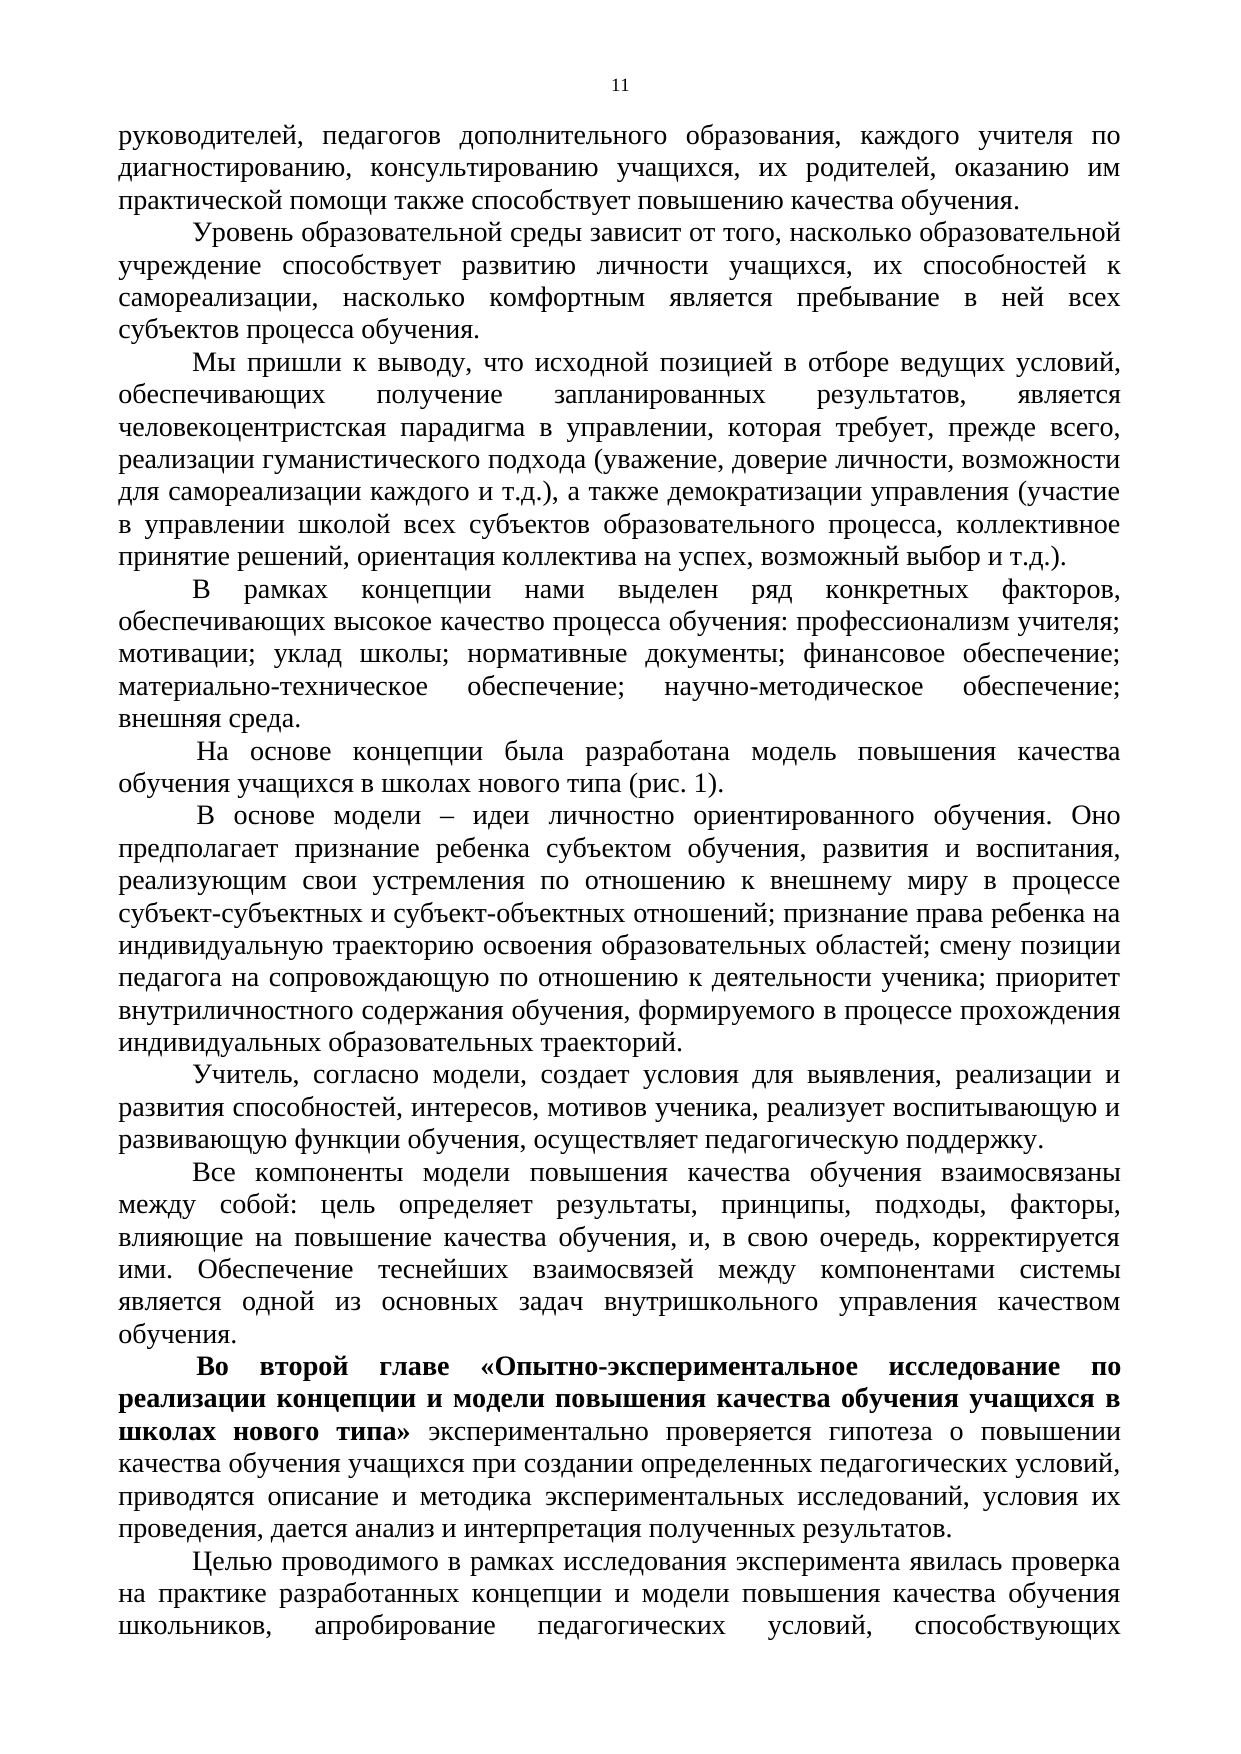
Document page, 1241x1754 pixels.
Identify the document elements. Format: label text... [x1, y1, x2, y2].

text Во второй главе «Опытно-экспериментальное исследование по реализации концепции и модели повышения качества обучения учащихся в школах нового типа» экспериментально проверяется гипотеза о повышении качества обучения учащихся при создании определенных педагогических условий, приводятся описание и методика экспериментальных исследований, условия их проведения, дается анализ и интерпретация полученных результатов. [118, 1349, 1122, 1543]
text В основе модели – идеи личностно ориентированного обучения. Оно предполагает признание ребенка субъектом обучения, развития и воспитания, реализующим свои устремления по отношению к внешнему миру в процессе субъект-субъектных и субъект-объектных отношений; признание права ребенка на индивидуальную траекторию освоения образовательных областей; смену позиции педагога на сопровождающую по отношению к деятельности ученика; приоритет внутриличностного содержания обучения, формируемого в процессе прохождения индивидуальных образовательных траекторий. [118, 798, 1122, 1058]
text Мы пришли к выводу, что исходной позицией в отборе ведущих условий, обеспечивающих получение запланированных результатов, является человекоцентристская парадигма в управлении, которая требует, прежде всего, реализации гуманистического подхода (уважение, доверие личности, возможности для самореализации каждого и т.д.), а также демократизации управления (участие в управлении школой всех субъектов образовательного процесса, коллективное принятие решений, ориентация коллектива на успех, возможный выбор и т.д.). [118, 345, 1122, 572]
text Все компоненты модели повышения качества обучения взаимосвязаны между собой: цель определяет результаты, принципы, подходы, факторы, влияющие на повышение качества обучения, и, в свою очередь, корректируется ими. Обеспечение теснейших взаимосвязей между компонентами системы является одной из основных задач внутришкольного управления качеством обучения. [118, 1155, 1122, 1349]
text Учитель, согласно модели, создает условия для выявления, реализации и развития способностей, интересов, мотивов ученика, реализует воспитывающую и развивающую функции обучения, осуществляет педагогическую поддержку. [118, 1058, 1122, 1155]
text На основе концепции была разработана модель повышения качества обучения учащихся в школах нового типа (рис. 1). [118, 734, 1122, 798]
text В рамках концепции нами выделен ряд конкретных факторов, обеспечивающих высокое качество процесса обучения: профессионализм учителя; мотивации; уклад школы; нормативные документы; финансовое обеспечение; материально-техническое обеспечение; научно-методическое обеспечение; внешняя среда. [118, 572, 1122, 734]
text Уровень образовательной среды зависит от того, насколько образовательной учреждение способствует развитию личности учащихся, их способностей к самореализации, насколько комфортным является пребывание в ней всех субъектов процесса обучения. [118, 215, 1122, 345]
text руководителей, педагогов дополнительного образования, каждого учителя по диагностированию, консультированию учащихся, их родителей, оказанию им практической помощи также способствует повышению качества обучения. [118, 118, 1122, 215]
text Целью проводимого в рамках исследования эксперимента явилась проверка на практике разработанных концепции и модели повышения качества обучения школьников, апробирование педагогических условий, способствующих [118, 1543, 1122, 1641]
